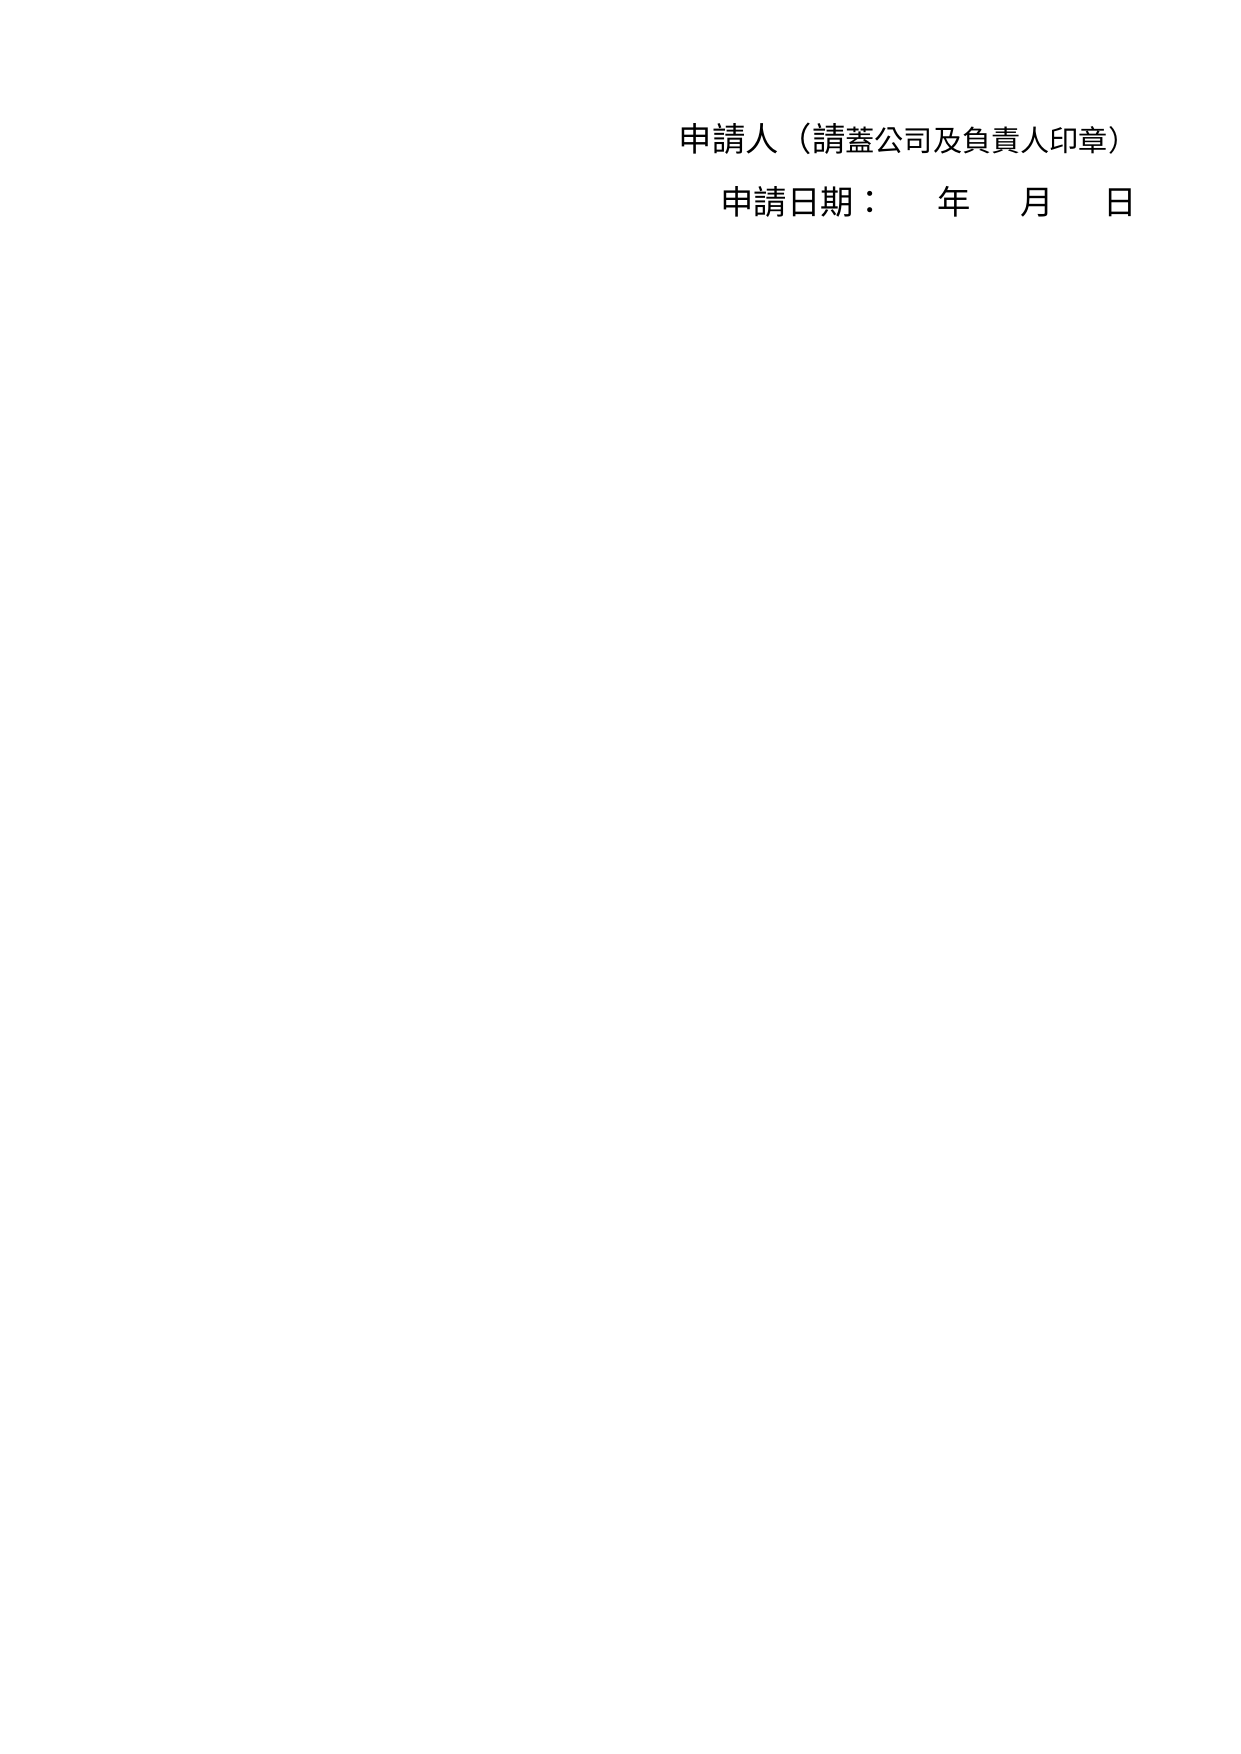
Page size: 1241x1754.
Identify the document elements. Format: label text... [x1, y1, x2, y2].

text 申請日期： 年 月 日 [103, 158, 1137, 221]
text 申請人（請蓋公司及負責人印章） [103, 96, 1137, 158]
